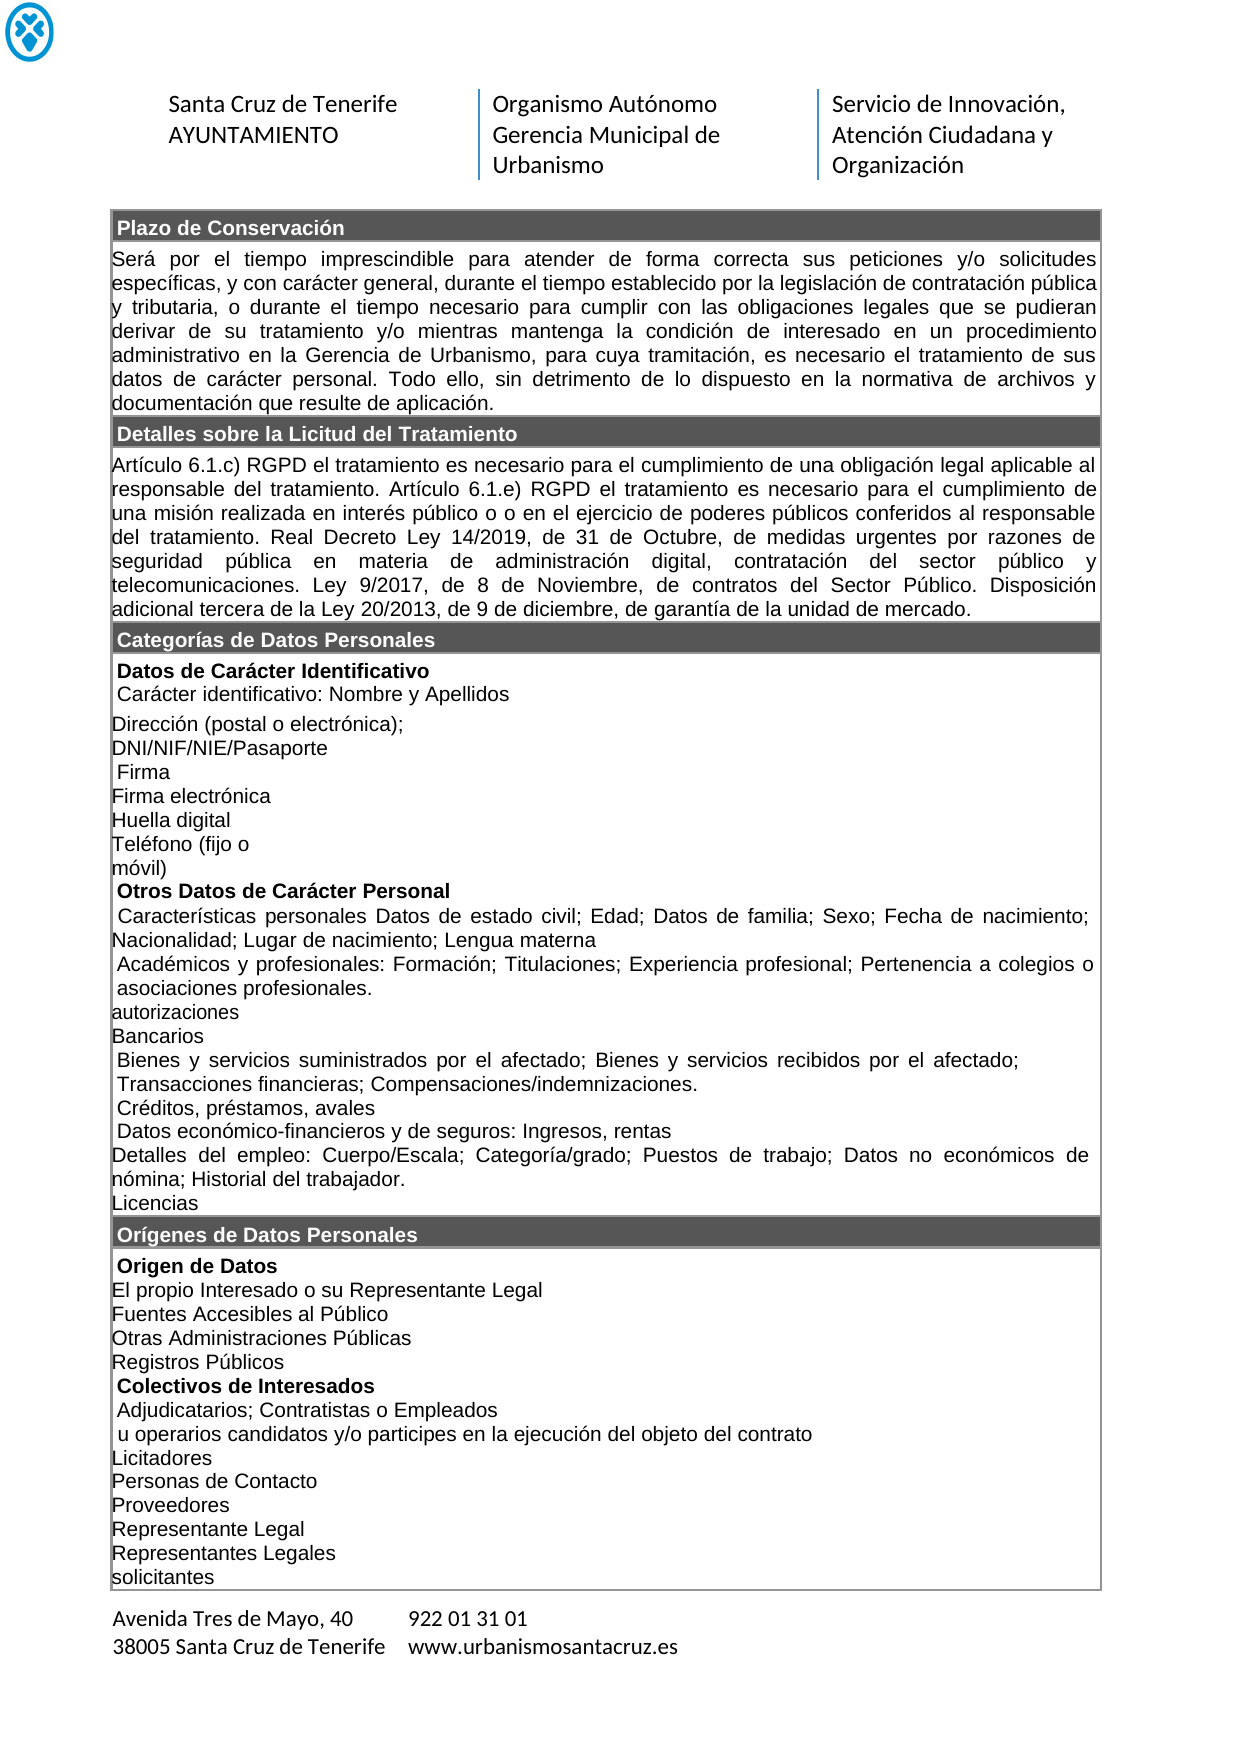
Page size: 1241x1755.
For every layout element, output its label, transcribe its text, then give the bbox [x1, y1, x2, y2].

table_cell Orígenes de Datos Personales [113, 1217, 1100, 1246]
table_cell Detalles sobre la Licitud del Tratamiento [113, 417, 1100, 446]
table_cell Categorías de Datos Personales [113, 623, 1100, 652]
table_cell Plazo de Conservación [113, 211, 1100, 240]
table_cell Artículo 6.1.c) RGPD el tratamiento es necesario para el cumplimiento de una obligación legal aplicable al responsable del tratamiento. Artículo 6.1.e) RGPD el tratamiento es necesario para el cumplimiento de una misión realizada en interés público o o en el ejercicio de poderes públicos conferidos al responsable del tratamiento. Real Decreto Ley 14/2019, de 31 de Octubre, de medidas urgentes por razones de seguridad pública en materia de administración digital, contratación del sector público y telecomunicaciones. Ley 9/2017, de 8 de Noviembre, de contratos del Sector Público. Disposición adicional tercera de la Ley 20/2013, de 9 de diciembre, de garantía de la unidad de mercado. [113, 448, 1100, 621]
table_cell Origen de Datos El propio Interesado o su Representante Legal Fuentes Accesibles al Público Otras Administraciones Públicas Registros Públicos Colectivos de Interesados Adjudicatarios; Contratistas o Empleados u operarios candidatos y/o participes en la ejecución del objeto del contrato Licitadores Personas de Contacto Proveedores Representante Legal Representantes Legales solicitantes [113, 1249, 1100, 1589]
table_cell Datos de Carácter Identificativo Carácter identificativo: Nombre y Apellidos Dirección (postal o electrónica); DNI/NIF/NIE/Pasaporte Firma Firma electrónica Huella digital Teléfono (fijo o móvil) Otros Datos de Carácter Personal Características personales Datos de estado civil; Edad; Datos de familia; Sexo; Fecha de nacimiento; Nacionalidad; Lugar de nacimiento; Lengua materna Académicos y profesionales: Formación; Titulaciones; Experiencia profesional; Pertenencia a colegios o asociaciones profesionales. autorizaciones Bancarios Bienes y servicios suministrados por el afectado; Bienes y servicios recibidos por el afectado; Transacciones financieras; Compensaciones/indemnizaciones. Créditos, préstamos, avales Datos económico-financieros y de seguros: Ingresos, rentas Detalles del empleo: Cuerpo/Escala; Categoría/grado; Puestos de trabajo; Datos no económicos de nómina; Historial del trabajador. Licencias [113, 654, 1100, 1215]
table_cell Será por el tiempo imprescindible para atender de forma correcta sus peticiones y/o solicitudes específicas, y con carácter general, durante el tiempo establecido por la legislación de contratación pública y tributaria, o durante el tiempo necesario para cumplir con las obligaciones legales que se pudieran derivar de su tratamiento y/o mientras mantenga la condición de interesado en un procedimiento administrativo en la Gerencia de Urbanismo, para cuya tramitación, es necesario el tratamiento de sus datos de carácter personal. Todo ello, sin detrimento de lo dispuesto en la normativa de archivos y documentación que resulte de aplicación. [113, 242, 1100, 414]
